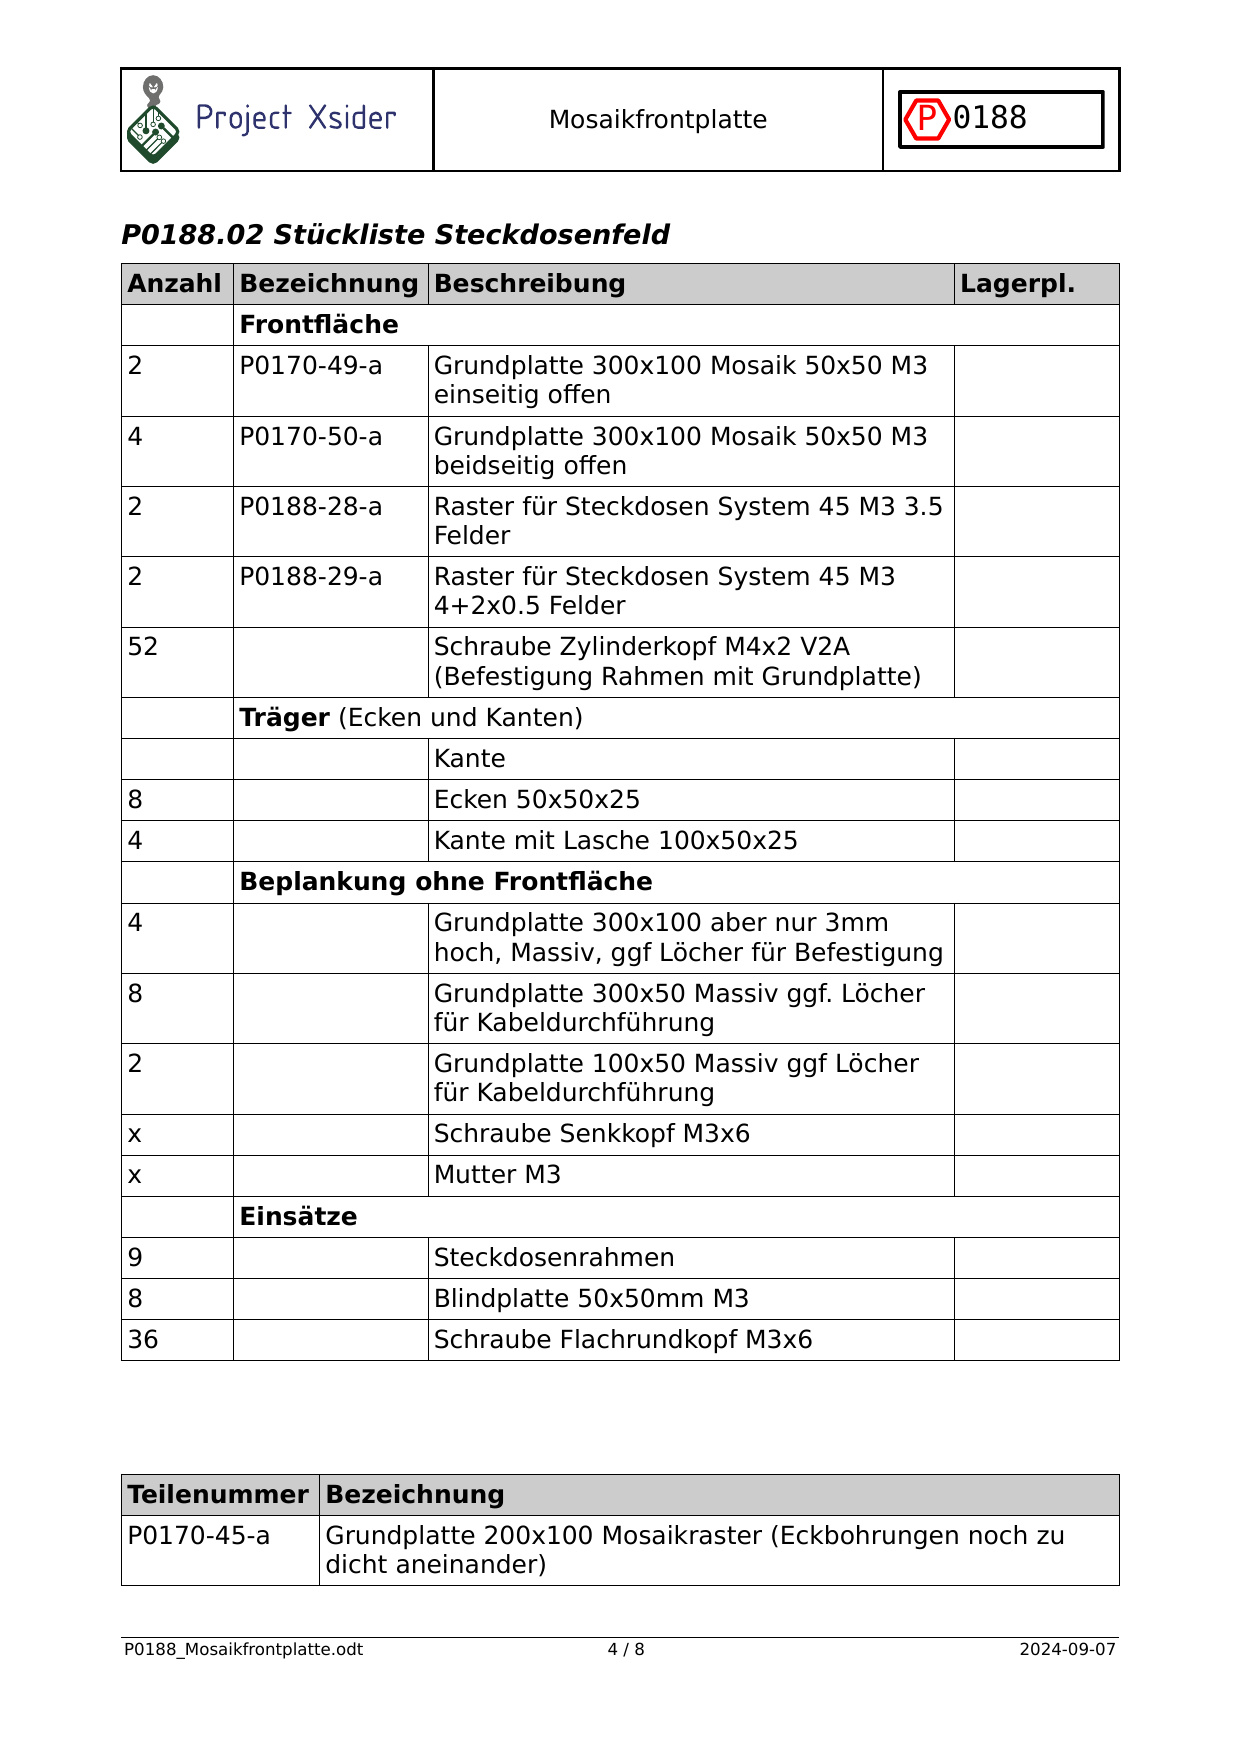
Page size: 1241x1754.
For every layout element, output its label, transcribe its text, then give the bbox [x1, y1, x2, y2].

table_cell Blindplatte 50x50mm M3 [429, 1279, 954, 1319]
table_cell [955, 628, 1119, 697]
table_cell Schraube Flachrundkopf M3x6 [429, 1320, 954, 1360]
table_cell [955, 1238, 1119, 1278]
table_cell P0170-49-a [234, 346, 428, 416]
table_cell Mutter M3 [429, 1156, 954, 1196]
table_cell 2 [122, 557, 233, 627]
table_cell 8 [122, 780, 233, 820]
table_cell P0170-45-a [122, 1516, 319, 1585]
table_cell 4 [122, 417, 233, 486]
table_cell 4 [122, 821, 233, 861]
table_cell [955, 904, 1119, 973]
table_cell [122, 698, 233, 738]
table_cell 8 [122, 1279, 233, 1319]
table_cell [955, 557, 1119, 627]
table_cell x [122, 1115, 233, 1155]
table_cell [234, 1156, 428, 1196]
table_cell [955, 1156, 1119, 1196]
table_cell [234, 904, 428, 973]
table_cell [234, 821, 428, 861]
table_cell [122, 1197, 233, 1237]
table_cell [955, 417, 1119, 486]
table_cell Raster für Steckdosen System 45 M3 4+2x0.5 Felder [429, 557, 954, 627]
table_cell [955, 1279, 1119, 1319]
table_cell [234, 739, 428, 779]
table_cell [955, 739, 1119, 779]
table_cell Schraube Senkkopf M3x6 [429, 1115, 954, 1155]
table_cell [234, 628, 428, 697]
table_cell Raster für Steckdosen System 45 M3 3.5 Felder [429, 487, 954, 556]
table_cell [955, 780, 1119, 820]
subtitle P0188.02 Stückliste Steckdosenfeld [121, 219, 1119, 251]
table_header Teilenummer [122, 1475, 319, 1515]
table_cell [234, 1238, 428, 1278]
table_cell [955, 346, 1119, 416]
table_cell [955, 1320, 1119, 1360]
table_cell [955, 487, 1119, 556]
table_cell [955, 1115, 1119, 1155]
table_cell [955, 1044, 1119, 1113]
table_cell x [122, 1156, 233, 1196]
table_cell 36 [122, 1320, 233, 1360]
table_header Beschreibung [429, 264, 954, 304]
table_header Bezeichnung [320, 1475, 1119, 1515]
table_cell [122, 739, 233, 779]
table_cell [955, 974, 1119, 1043]
table_cell Frontfläche [234, 305, 1119, 345]
table_cell Steckdosenrahmen [429, 1238, 954, 1278]
table_header Lagerpl. [955, 264, 1119, 304]
table_cell [955, 821, 1119, 861]
table_cell P0188-29-a [234, 557, 428, 627]
table_cell Grundplatte 300x100 Mosaik 50x50 M3 einseitig offen [429, 346, 954, 416]
table_cell 52 [122, 628, 233, 697]
table_cell [234, 1115, 428, 1155]
table_cell Träger (Ecken und Kanten) [234, 698, 1119, 738]
table_cell [122, 862, 233, 903]
table_cell [122, 305, 233, 345]
table_cell 4 [122, 904, 233, 973]
table_header Anzahl [122, 264, 233, 304]
table_cell Kante mit Lasche 100x50x25 [429, 821, 954, 861]
table_cell [234, 974, 428, 1043]
table_cell Kante [429, 739, 954, 779]
table_cell Schraube Zylinderkopf M4x2 V2A (Befestigung Rahmen mit Grundplatte) [429, 628, 954, 697]
table_cell P0188-28-a [234, 487, 428, 556]
table_cell [234, 780, 428, 820]
table_cell 2 [122, 1044, 233, 1113]
table_cell 2 [122, 346, 233, 416]
table_cell Grundplatte 200x100 Mosaikraster (Eckbohrungen noch zu dicht aneinander) [320, 1516, 1119, 1585]
table_cell [234, 1044, 428, 1113]
table_cell Einsätze [234, 1197, 1119, 1237]
table_header Bezeichnung [234, 264, 428, 304]
table_cell Ecken 50x50x25 [429, 780, 954, 820]
table_cell 2 [122, 487, 233, 556]
table_cell Grundplatte 300x50 Massiv ggf. Löcher für Kabeldurchführung [429, 974, 954, 1043]
table_cell Grundplatte 300x100 aber nur 3mm hoch, Massiv, ggf Löcher für Befestigung [429, 904, 954, 973]
table_cell 9 [122, 1238, 233, 1278]
table_cell Beplankung ohne Frontfläche [234, 862, 1119, 903]
table_cell P0170-50-a [234, 417, 428, 486]
table_cell [234, 1320, 428, 1360]
table_cell Grundplatte 300x100 Mosaik 50x50 M3 beidseitig offen [429, 417, 954, 486]
table_cell Grundplatte 100x50 Massiv ggf Löcher für Kabeldurchführung [429, 1044, 954, 1113]
table_cell 8 [122, 974, 233, 1043]
table_cell [234, 1279, 428, 1319]
